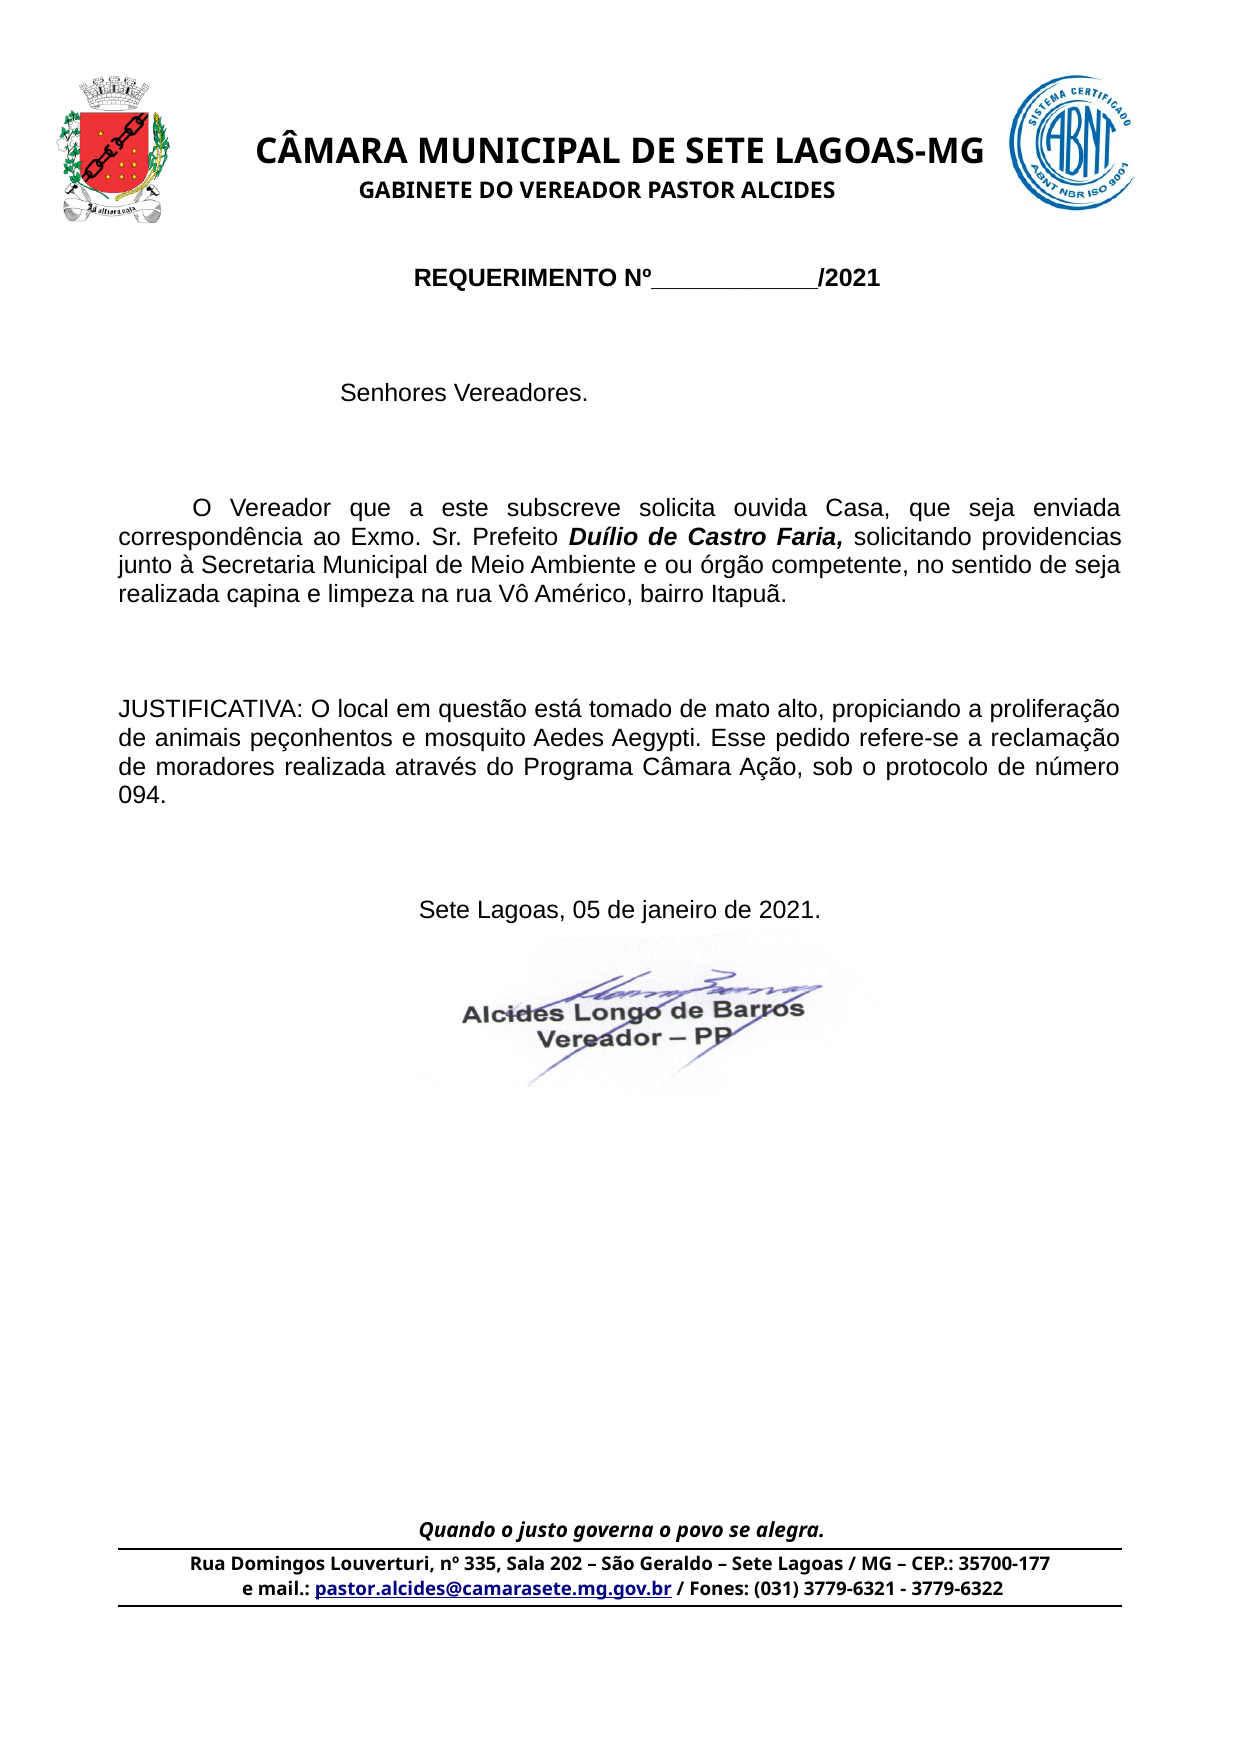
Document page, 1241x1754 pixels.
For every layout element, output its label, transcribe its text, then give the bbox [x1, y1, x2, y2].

text REQUERIMENTO Nº____________/2021 [340, 263, 1122, 292]
text O Vereador que a este subscreve solicita ouvida Casa, que seja enviada correspondência ao Exmo. Sr. Prefeito Duílio de Castro Faria, solicitando providencias junto à Secretaria Municipal de Meio Ambiente e ou órgão competente, no sentido de seja realizada capina e limpeza na rua Vô Américo, bairro Itapuã. [118, 493, 1122, 608]
text Sete Lagoas, 05 de janeiro de 2021. [118, 896, 1122, 924]
text JUSTIFICATIVA: O local em questão está tomado de mato alto, propiciando a proliferação de animais peçonhentos e mosquito Aedes Aegypti. Esse pedido refere-se a reclamação de moradores realizada através do Programa Câmara Ação, sob o protocolo de número 094. [118, 694, 1122, 809]
text Senhores Vereadores. [118, 378, 1122, 407]
